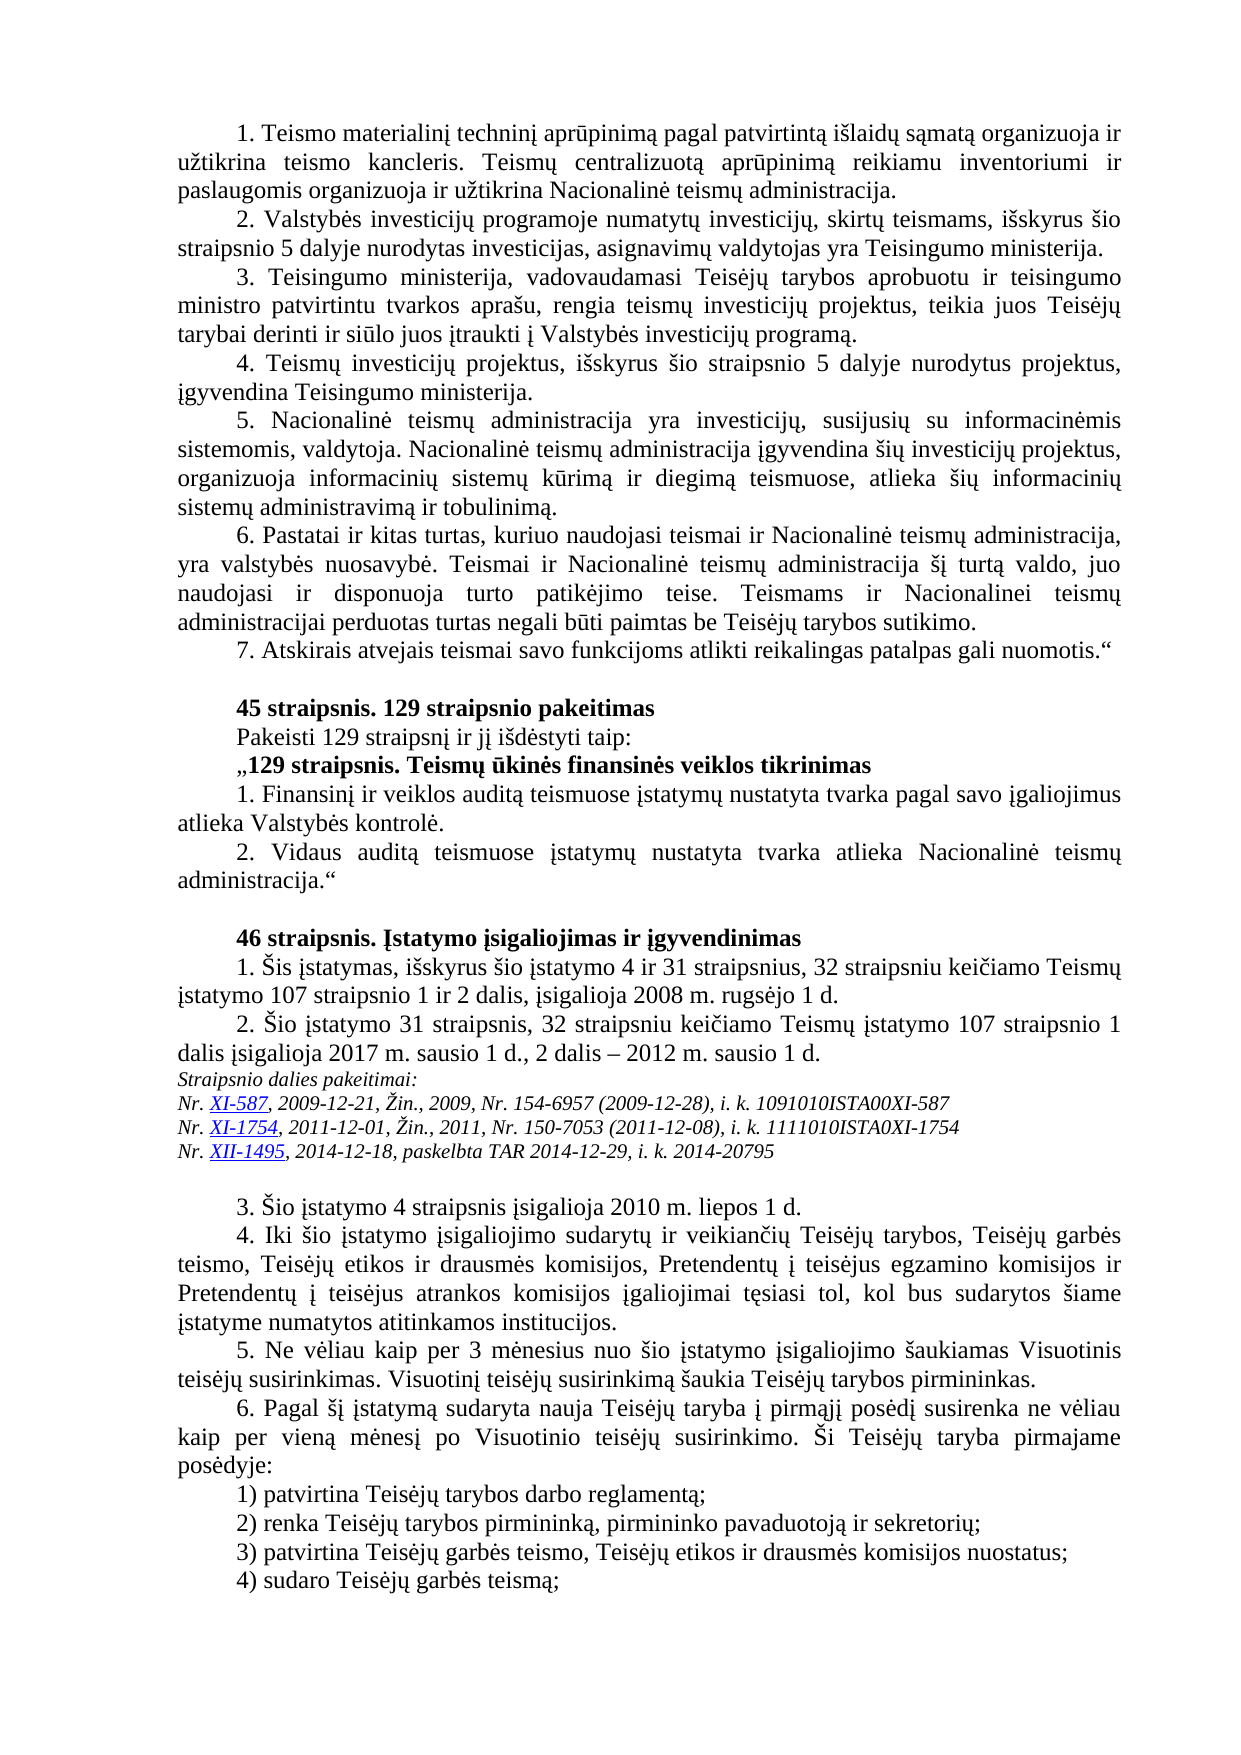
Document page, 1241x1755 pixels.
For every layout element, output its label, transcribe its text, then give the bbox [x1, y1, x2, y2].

text 4) sudaro Teisėjų garbės teismą; [177, 1566, 1122, 1594]
text 7. Atskirais atvejais teismai savo funkcijoms atlikti reikalingas patalpas gali nuomotis.“ [177, 636, 1122, 664]
text Pakeisti 129 straipsnį ir jį išdėstyti taip: [177, 722, 1122, 751]
text 5. Ne vėliau kaip per 3 mėnesius nuo šio įstatymo įsigaliojimo šaukiamas Visuotinis teisėjų susirinkimas. Visuotinį teisėjų susirinkimą šaukia Teisėjų tarybos pirmininkas. [177, 1336, 1122, 1393]
text 45 straipsnis. 129 straipsnio pakeitimas [177, 693, 1122, 722]
text Nr. XI-587, 2009-12-21, Žin., 2009, Nr. 154-6957 (2009-12-28), i. k. 1091010ISTA00XI-587 [177, 1091, 1122, 1115]
text 2) renka Teisėjų tarybos pirmininką, pirmininko pavaduotoją ir sekretorių; [177, 1508, 1122, 1537]
text 4. Iki šio įstatymo įsigaliojimo sudarytų ir veikiančių Teisėjų tarybos, Teisėjų garbės teismo, Teisėjų etikos ir drausmės komisijos, Pretendentų į teisėjus egzamino komisijos ir Pretendentų į teisėjus atrankos komisijos įgaliojimai tęsiasi tol, kol bus sudarytos šiame įstatyme numatytos atitinkamos institucijos. [177, 1221, 1122, 1336]
text 3) patvirtina Teisėjų garbės teismo, Teisėjų etikos ir drausmės komisijos nuostatus; [177, 1537, 1122, 1566]
text „129 straipsnis. Teismų ūkinės finansinės veiklos tikrinimas [177, 751, 1122, 779]
text 1) patvirtina Teisėjų tarybos darbo reglamentą; [177, 1479, 1122, 1508]
text 6. Pagal šį įstatymą sudaryta nauja Teisėjų taryba į pirmąjį posėdį susirenka ne vėliau kaip per vieną mėnesį po Visuotinio teisėjų susirinkimo. Ši Teisėjų taryba pirmajame posėdyje: [177, 1393, 1122, 1479]
text 3. Šio įstatymo 4 straipsnis įsigalioja 2010 m. liepos 1 d. [177, 1192, 1122, 1221]
text 3. Teisingumo ministerija, vadovaudamasi Teisėjų tarybos aprobuotu ir teisingumo ministro patvirtintu tvarkos aprašu, rengia teismų investicijų projektus, teikia juos Teisėjų tarybai derinti ir siūlo juos įtraukti į Valstybės investicijų programą. [177, 262, 1122, 348]
text 1. Teismo materialinį techninį aprūpinimą pagal patvirtintą išlaidų sąmatą organizuoja ir užtikrina teismo kancleris. Teismų centralizuotą aprūpinimą reikiamu inventoriumi ir paslaugomis organizuoja ir užtikrina Nacionalinė teismų administracija. [177, 118, 1122, 204]
text 4. Teismų investicijų projektus, išskyrus šio straipsnio 5 dalyje nurodytus projektus, įgyvendina Teisingumo ministerija. [177, 348, 1122, 406]
text 2. Valstybės investicijų programoje numatytų investicijų, skirtų teismams, išskyrus šio straipsnio 5 dalyje nurodytas investicijas, asignavimų valdytojas yra Teisingumo ministerija. [177, 204, 1122, 262]
text 1. Finansinį ir veiklos auditą teismuose įstatymų nustatyta tvarka pagal savo įgaliojimus atlieka Valstybės kontrolė. [177, 779, 1122, 837]
text 6. Pastatai ir kitas turtas, kuriuo naudojasi teismai ir Nacionalinė teismų administracija, yra valstybės nuosavybė. Teismai ir Nacionalinė teismų administracija šį turtą valdo, juo naudojasi ir disponuoja turto patikėjimo teise. Teismams ir Nacionalinei teismų administracijai perduotas turtas negali būti paimtas be Teisėjų tarybos sutikimo. [177, 521, 1122, 636]
text 2. Vidaus auditą teismuose įstatymų nustatyta tvarka atlieka Nacionalinė teismų administracija.“ [177, 837, 1122, 894]
text 1. Šis įstatymas, išskyrus šio įstatymo 4 ir 31 straipsnius, 32 straipsniu keičiamo Teismų įstatymo 107 straipsnio 1 ir 2 dalis, įsigalioja 2008 m. rugsėjo 1 d. [177, 952, 1122, 1009]
text Straipsnio dalies pakeitimai: [177, 1067, 1122, 1091]
text 46 straipsnis. Įstatymo įsigaliojimas ir įgyvendinimas [177, 923, 1122, 952]
text Nr. XII-1495, 2014-12-18, paskelbta TAR 2014-12-29, i. k. 2014-20795 [177, 1139, 1122, 1163]
text 2. Šio įstatymo 31 straipsnis, 32 straipsniu keičiamo Teismų įstatymo 107 straipsnio 1 dalis įsigalioja 2017 m. sausio 1 d., 2 dalis – 2012 m. sausio 1 d. [177, 1009, 1122, 1067]
text 5. Nacionalinė teismų administracija yra investicijų, susijusių su informacinėmis sistemomis, valdytoja. Nacionalinė teismų administracija įgyvendina šių investicijų projektus, organizuoja informacinių sistemų kūrimą ir diegimą teismuose, atlieka šių informacinių sistemų administravimą ir tobulinimą. [177, 406, 1122, 521]
text Nr. XI-1754, 2011-12-01, Žin., 2011, Nr. 150-7053 (2011-12-08), i. k. 1111010ISTA0XI-1754 [177, 1115, 1122, 1139]
